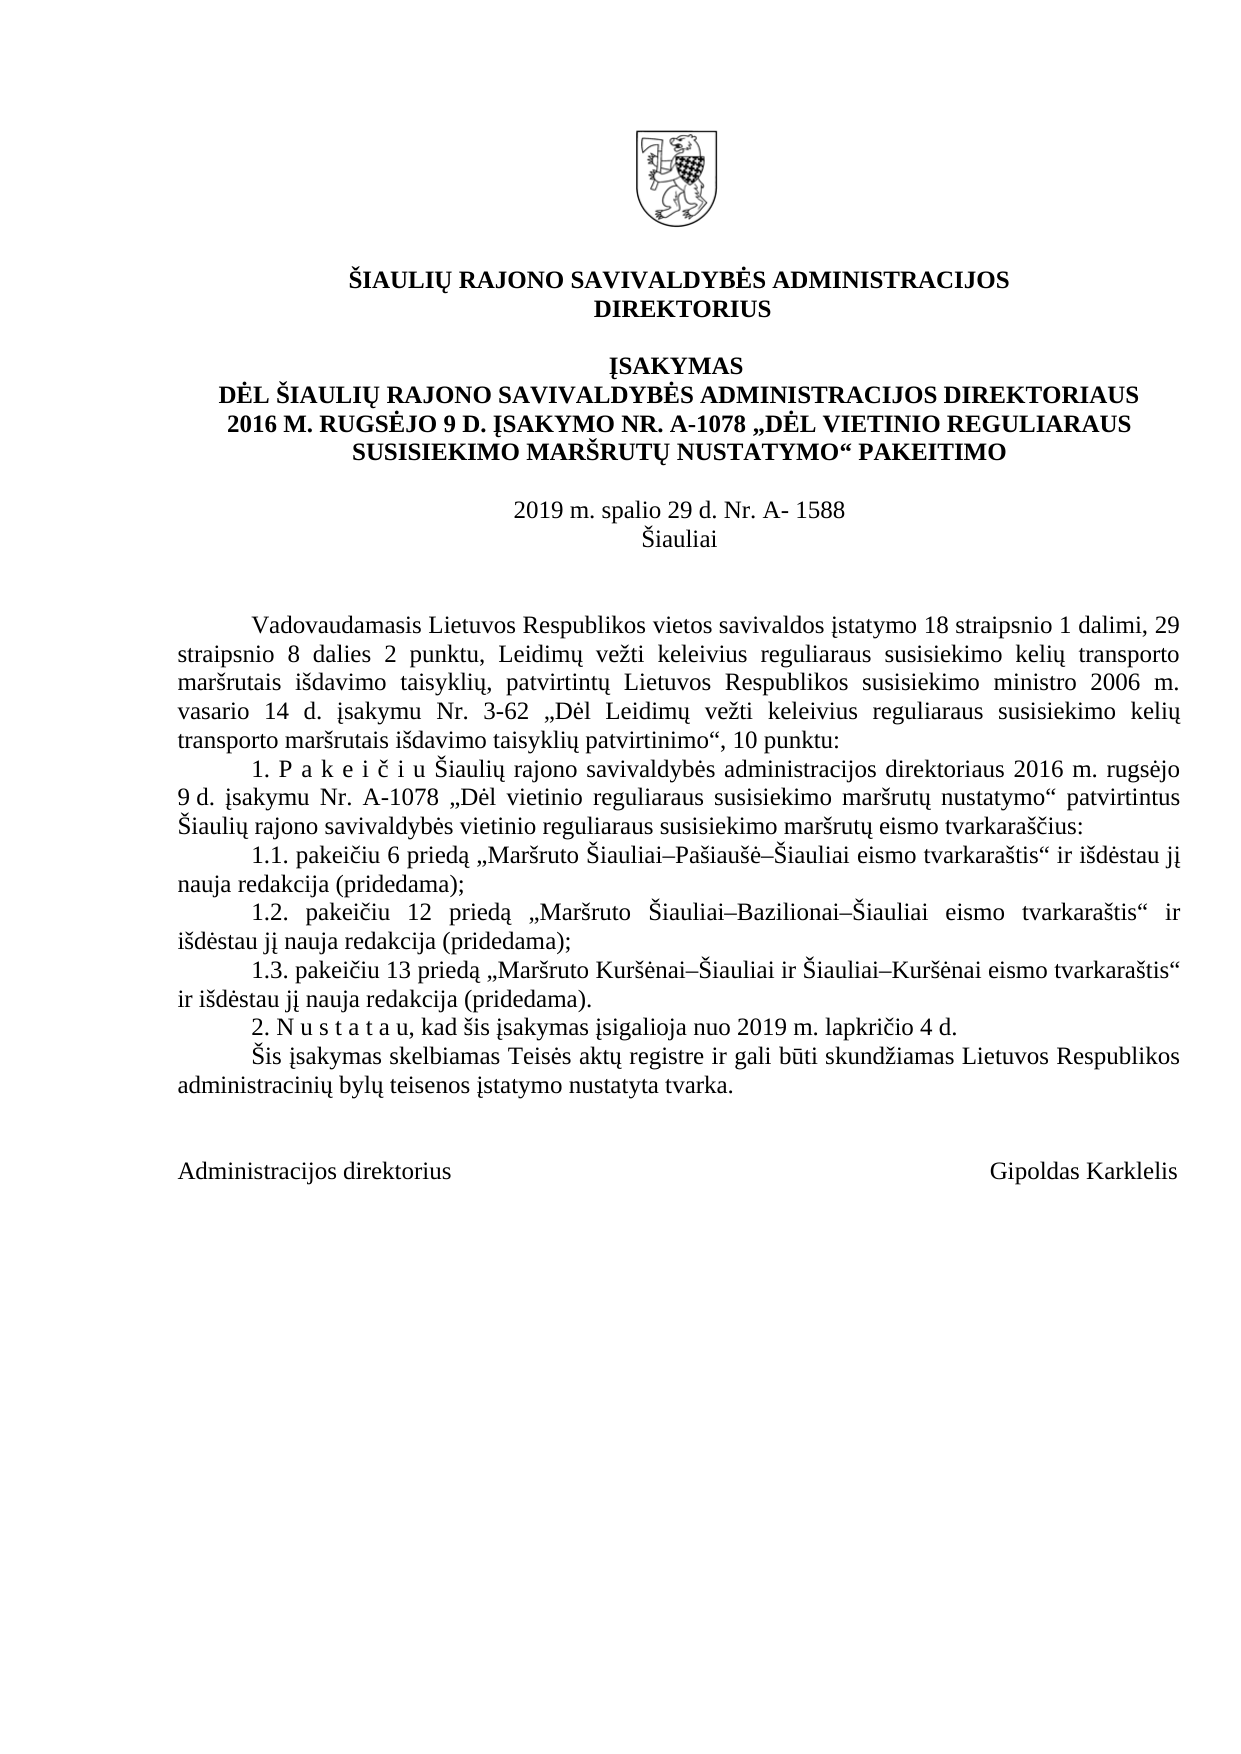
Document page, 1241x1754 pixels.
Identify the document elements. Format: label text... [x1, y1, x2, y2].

text 1.2. pakeičiu 12 priedą „Maršruto Šiauliai–Bazilionai–Šiauliai eismo tvarkaraštis“ ir išdėstau jį nauja redakcija (pridedama); [177, 897, 1181, 955]
text 2. N u s t a t a u, kad šis įsakymas įsigalioja nuo 2019 m. lapkričio 4 d. [251, 1012, 1181, 1041]
text ĮSAKYMAS [177, 351, 1181, 380]
text DIREKTORIUS [184, 294, 1181, 322]
text 1. P a k e i č i u Šiaulių rajono savivaldybės administracijos direktoriaus 2016 m. rugsėjo 9 d. įsakymu Nr. A-1078 „Dėl vietinio reguliaraus susisiekimo maršrutų nustatymo“ patvirtintus Šiaulių rajono savivaldybės vietinio reguliaraus susisiekimo maršrutų eismo tvarkaraščius: [177, 754, 1181, 840]
text 1.1. pakeičiu 6 priedą „Maršruto Šiauliai–Pašiaušė–Šiauliai eismo tvarkaraštis“ ir išdėstau jį nauja redakcija (pridedama); [177, 840, 1181, 897]
text Šis įsakymas skelbiamas Teisės aktų registre ir gali būti skundžiamas Lietuvos Respublikos administracinių bylų teisenos įstatymo nustatyta tvarka. [177, 1041, 1181, 1099]
text Šiauliai [177, 524, 1181, 552]
text Administracijos direktorius Gipoldas Karklelis [177, 1156, 1181, 1185]
text DĖL ŠIAULIŲ RAJONO SAVIVALDYBĖS ADMINISTRACIJOS DIREKTORIAUS 2016 M. RUGSĖJO 9 D. ĮSAKYMO NR. A-1078 „DĖL VIETINIO REGULIARAUS SUSISIEKIMO MARŠRUTŲ NUSTATYMO“ PAKEITIMO [177, 380, 1181, 466]
text 1.3. pakeičiu 13 priedą „Maršruto Kuršėnai–Šiauliai ir Šiauliai–Kuršėnai eismo tvarkaraštis“ ir išdėstau jį nauja redakcija (pridedama). [177, 955, 1181, 1012]
text 2019 m. spalio 29 d. Nr. A- 1588 [177, 495, 1181, 524]
text ŠIAULIŲ RAJONO SAVIVALDYBĖS ADMINISTRACIJOS [177, 265, 1181, 294]
text Vadovaudamasis Lietuvos Respublikos vietos savivaldos įstatymo 18 straipsnio 1 dalimi, 29 straipsnio 8 dalies 2 punktu, Leidimų vežti keleivius reguliaraus susisiekimo kelių transporto maršrutais išdavimo taisyklių, patvirtintų Lietuvos Respublikos susisiekimo ministro 2006 m. vasario 14 d. įsakymu Nr. 3-62 „Dėl Leidimų vežti keleivius reguliaraus susisiekimo kelių transporto maršrutais išdavimo taisyklių patvirtinimo“, 10 punktu: [177, 610, 1181, 754]
